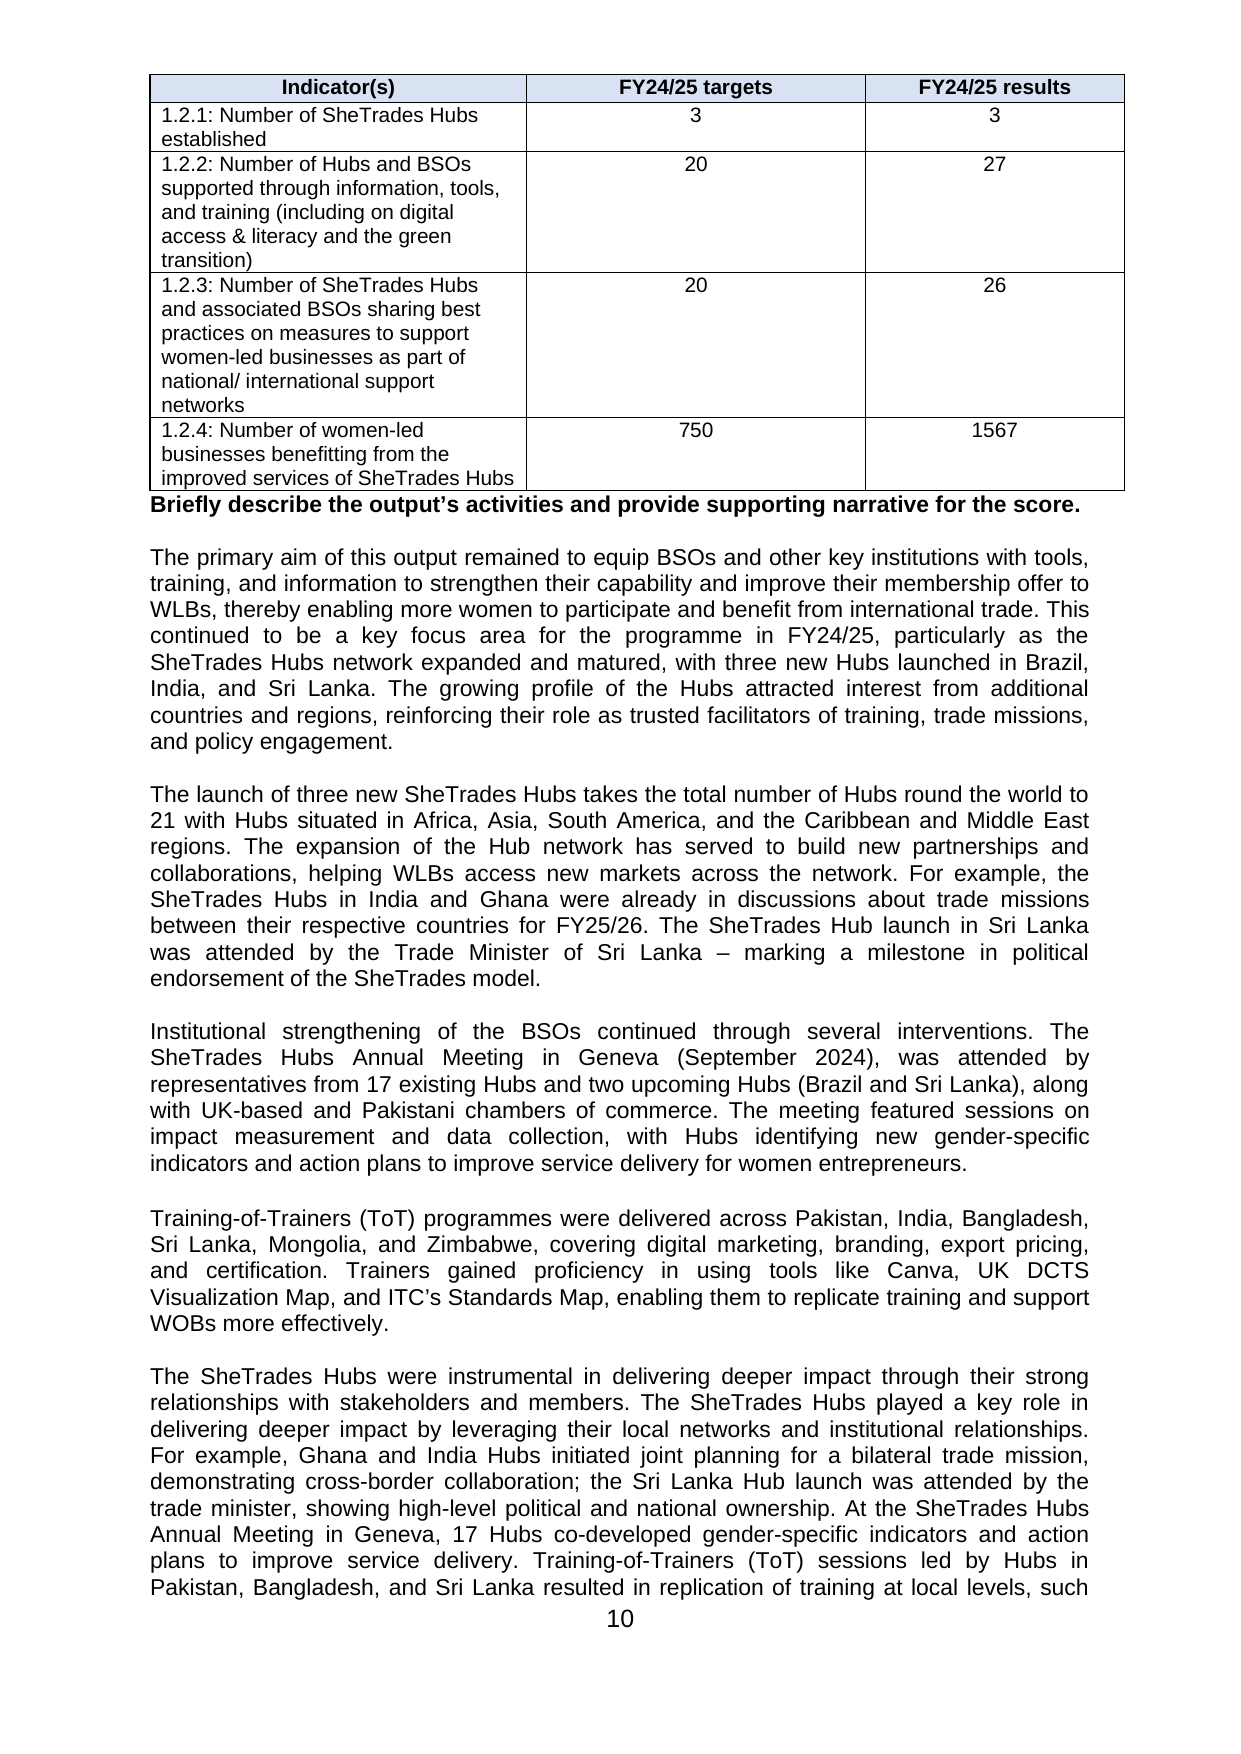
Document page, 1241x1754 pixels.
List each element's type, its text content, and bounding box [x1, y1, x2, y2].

table_cell 3 [527, 103, 865, 151]
table_cell 1.2.4: Number of women-led businesses benefitting from the improved services of SheTrades Hubs [151, 418, 526, 490]
text Training-of-Trainers (ToT) programmes were delivered across Pakistan, India, Bangladesh, Sri Lanka, Mongolia, and Zimbabwe, covering digital marketing, branding, export pricing, and certification. Trainers gained proficiency in using tools like Canva, UK DCTS Visualization Map, and ITC’s Standards Map, enabling them to replicate training and support WOBs more effectively. [150, 1205, 1090, 1336]
table_header Indicator(s) [151, 75, 526, 102]
text The launch of three new SheTrades Hubs takes the total number of Hubs round the world to 21 with Hubs situated in Africa, Asia, South America, and the Caribbean and Middle East regions. The expansion of the Hub network has served to build new partnerships and collaborations, helping WLBs access new markets across the network. For example, the SheTrades Hubs in India and Ghana were already in discussions about trade missions between their respective countries for FY25/26. The SheTrades Hub launch in Sri Lanka was attended by the Trade Minister of Sri Lanka – marking a milestone in political endorsement of the SheTrades model. [150, 781, 1090, 991]
table_cell 1.2.3: Number of SheTrades Hubs and associated BSOs sharing best practices on measures to support women-led businesses as part of national/ international support networks [151, 273, 526, 417]
text The primary aim of this output remained to equip BSOs and other key institutions with tools, training, and information to strengthen their capability and improve their membership offer to WLBs, thereby enabling more women to participate and benefit from international trade. This continued to be a key focus area for the programme in FY24/25, particularly as the SheTrades Hubs network expanded and matured, with three new Hubs launched in Brazil, India, and Sri Lanka. The growing profile of the Hubs attracted interest from additional countries and regions, reinforcing their role as trusted facilitators of training, trade missions, and policy engagement. [150, 543, 1090, 754]
table_cell 27 [866, 152, 1124, 272]
table_cell 750 [527, 418, 865, 490]
table_cell 26 [866, 273, 1124, 417]
table_cell 20 [527, 273, 865, 417]
text Institutional strengthening of the BSOs continued through several interventions. The SheTrades Hubs Annual Meeting in Geneva (September 2024), was attended by representatives from 17 existing Hubs and two upcoming Hubs (Brazil and Sri Lanka), along with UK-based and Pakistani chambers of commerce. The meeting featured sessions on impact measurement and data collection, with Hubs identifying new gender-specific indicators and action plans to improve service delivery for women entrepreneurs. [150, 1018, 1090, 1176]
table_cell 20 [527, 152, 865, 272]
table_cell 1.2.2: Number of Hubs and BSOs supported through information, tools, and training (including on digital access & literacy and the green transition) [151, 152, 526, 272]
text Briefly describe the output’s activities and provide supporting narrative for the score. [150, 491, 1090, 517]
text The SheTrades Hubs were instrumental in delivering deeper impact through their strong relationships with stakeholders and members. The SheTrades Hubs played a key role in delivering deeper impact by leveraging their local networks and institutional relationships. For example, Ghana and India Hubs initiated joint planning for a bilateral trade mission, demonstrating cross-border collaboration; the Sri Lanka Hub launch was attended by the trade minister, showing high-level political and national ownership. At the SheTrades Hubs Annual Meeting in Geneva, 17 Hubs co-developed gender-specific indicators and action plans to improve service delivery. Training-of-Trainers (ToT) sessions led by Hubs in Pakistan, Bangladesh, and Sri Lanka resulted in replication of training at local levels, such [150, 1363, 1090, 1600]
table_header FY24/25 targets [527, 75, 865, 102]
table_cell 1567 [866, 418, 1124, 490]
table_cell 1.2.1: Number of SheTrades Hubs established [151, 103, 526, 151]
table_cell 3 [866, 103, 1124, 151]
table_header FY24/25 results [866, 75, 1124, 102]
